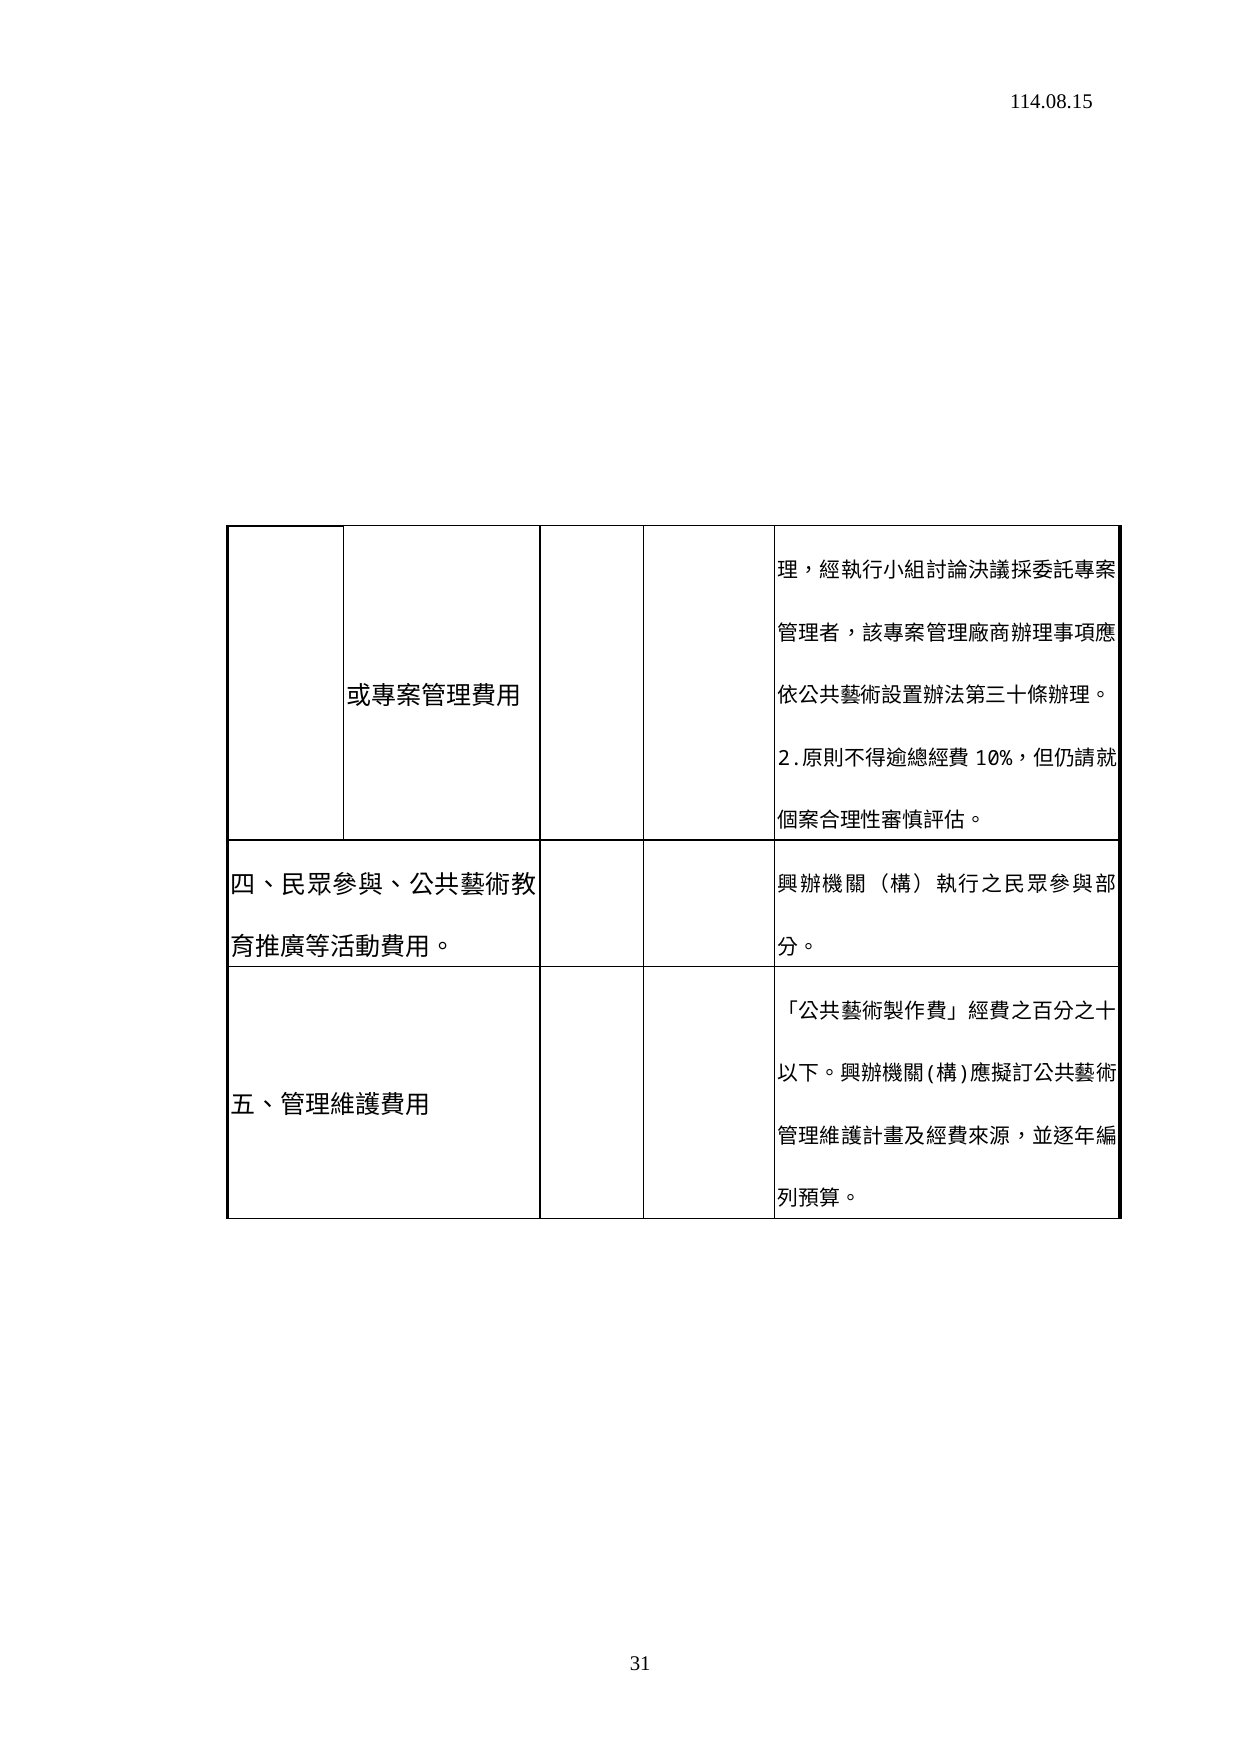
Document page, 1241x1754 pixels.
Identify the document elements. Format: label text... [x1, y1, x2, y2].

table_cell [644, 967, 774, 1217]
table_cell 四、民眾參與、公共藝術教育推廣等活動費用。 [229, 841, 539, 966]
table_cell [644, 841, 774, 966]
table_cell [541, 841, 643, 966]
table_cell 「公共藝術製作費」經費之百分之十以下。興辦機關(構)應擬訂公共藝術管理維護計畫及經費來源，並逐年編列預算。 [775, 967, 1118, 1217]
table_cell 五、管理維護費用 [229, 967, 539, 1217]
table_cell 興辦機關（構）執行之民眾參與部分。 [775, 841, 1118, 966]
table_cell 理，經執行小組討論決議採委託專案管理者，該專案管理廠商辦理事項應依公共藝術設置辦法第三十條辦理。 2.原則不得逾總經費10%，但仍請就個案合理性審慎評估。 [775, 526, 1118, 839]
table_cell [644, 526, 774, 839]
table_cell [541, 526, 643, 839]
table_cell [541, 967, 643, 1217]
table_cell [229, 527, 343, 839]
table_cell 或專案管理費用 [344, 526, 539, 839]
